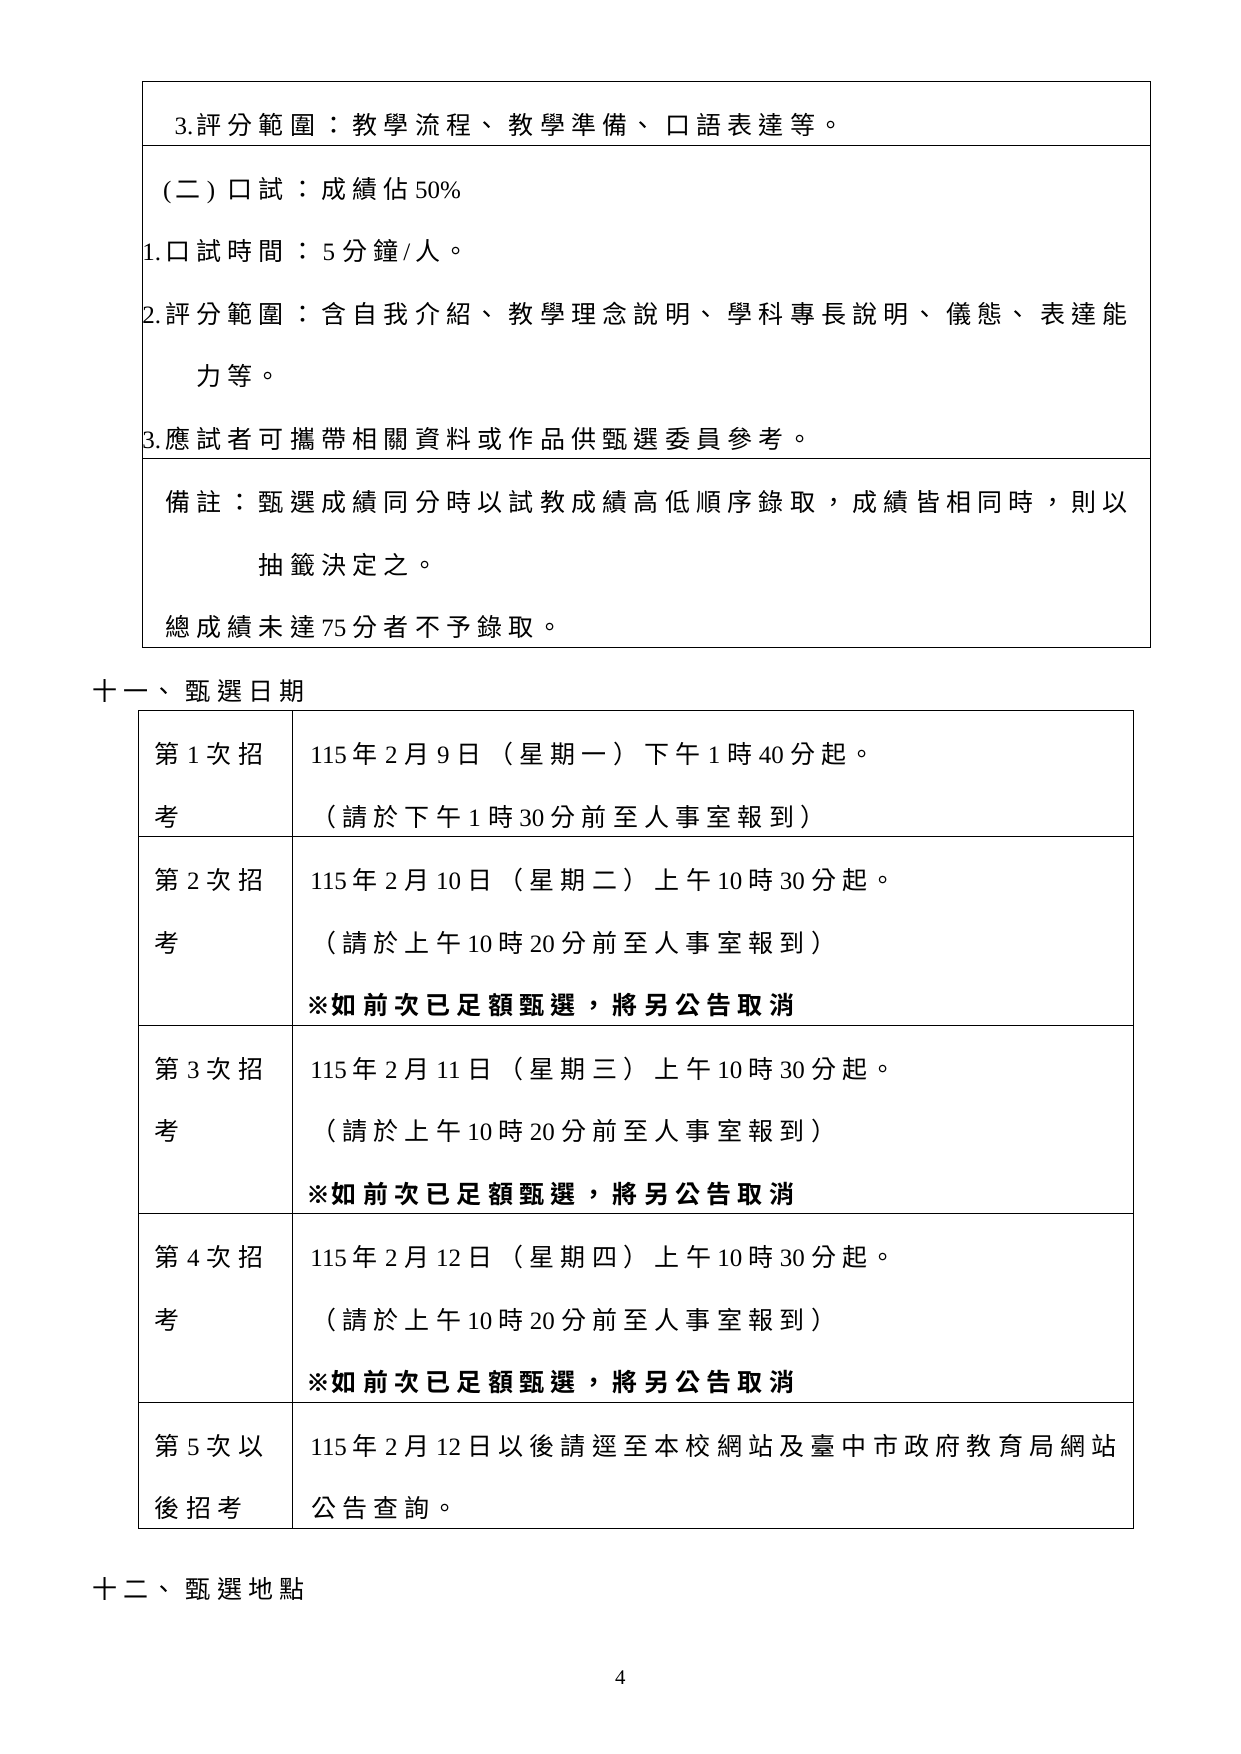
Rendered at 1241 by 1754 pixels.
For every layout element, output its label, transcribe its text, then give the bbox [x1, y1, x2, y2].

table_cell 備註：甄選成績同分時以試教成績高低順序錄取，成績皆相同時，則以抽籤決定之。 總成績未達75分者不予錄取。 [143, 459, 1150, 647]
table_header 第1次招考 [139, 711, 292, 836]
table_cell 115年2月12日以後請逕至本校網站及臺中市政府教育局網站公告查詢。 [293, 1403, 1133, 1528]
table_cell (二) 口試：成績佔50% 1.口試時間：5分鐘/人。 2.評分範圍：含自我介紹、教學理念說明、學科專長說明、儀態、表達能力等。 3.應試者可攜帶相關資料或作品供甄選委員參考。 [143, 146, 1150, 458]
table_header 115年2月9日（星期一）下午1時40分起。 （請於下午1時30分前至人事室報到） [293, 711, 1133, 836]
text 十二、甄選地點 [89, 1546, 1151, 1609]
table_cell 第5次以後招考 [139, 1403, 292, 1528]
table_cell 第2次招考 [139, 837, 292, 1025]
text 十一、甄選日期 [89, 648, 1151, 710]
table_cell 第3次招考 [139, 1026, 292, 1213]
table_cell 第4次招考 [139, 1214, 292, 1402]
table_cell 3.評分範圍：教學流程、教學準備、口語表達等。 [143, 82, 1150, 144]
table_cell 115年2月12日（星期四）上午10時30分起。 （請於上午10時20分前至人事室報到） ※如前次已足額甄選，將另公告取消 [293, 1214, 1133, 1402]
table_cell 115年2月10日（星期二）上午10時30分起。 （請於上午10時20分前至人事室報到） ※如前次已足額甄選，將另公告取消 [293, 837, 1133, 1025]
table_cell 115年2月11日（星期三）上午10時30分起。 （請於上午10時20分前至人事室報到） ※如前次已足額甄選，將另公告取消 [293, 1026, 1133, 1213]
